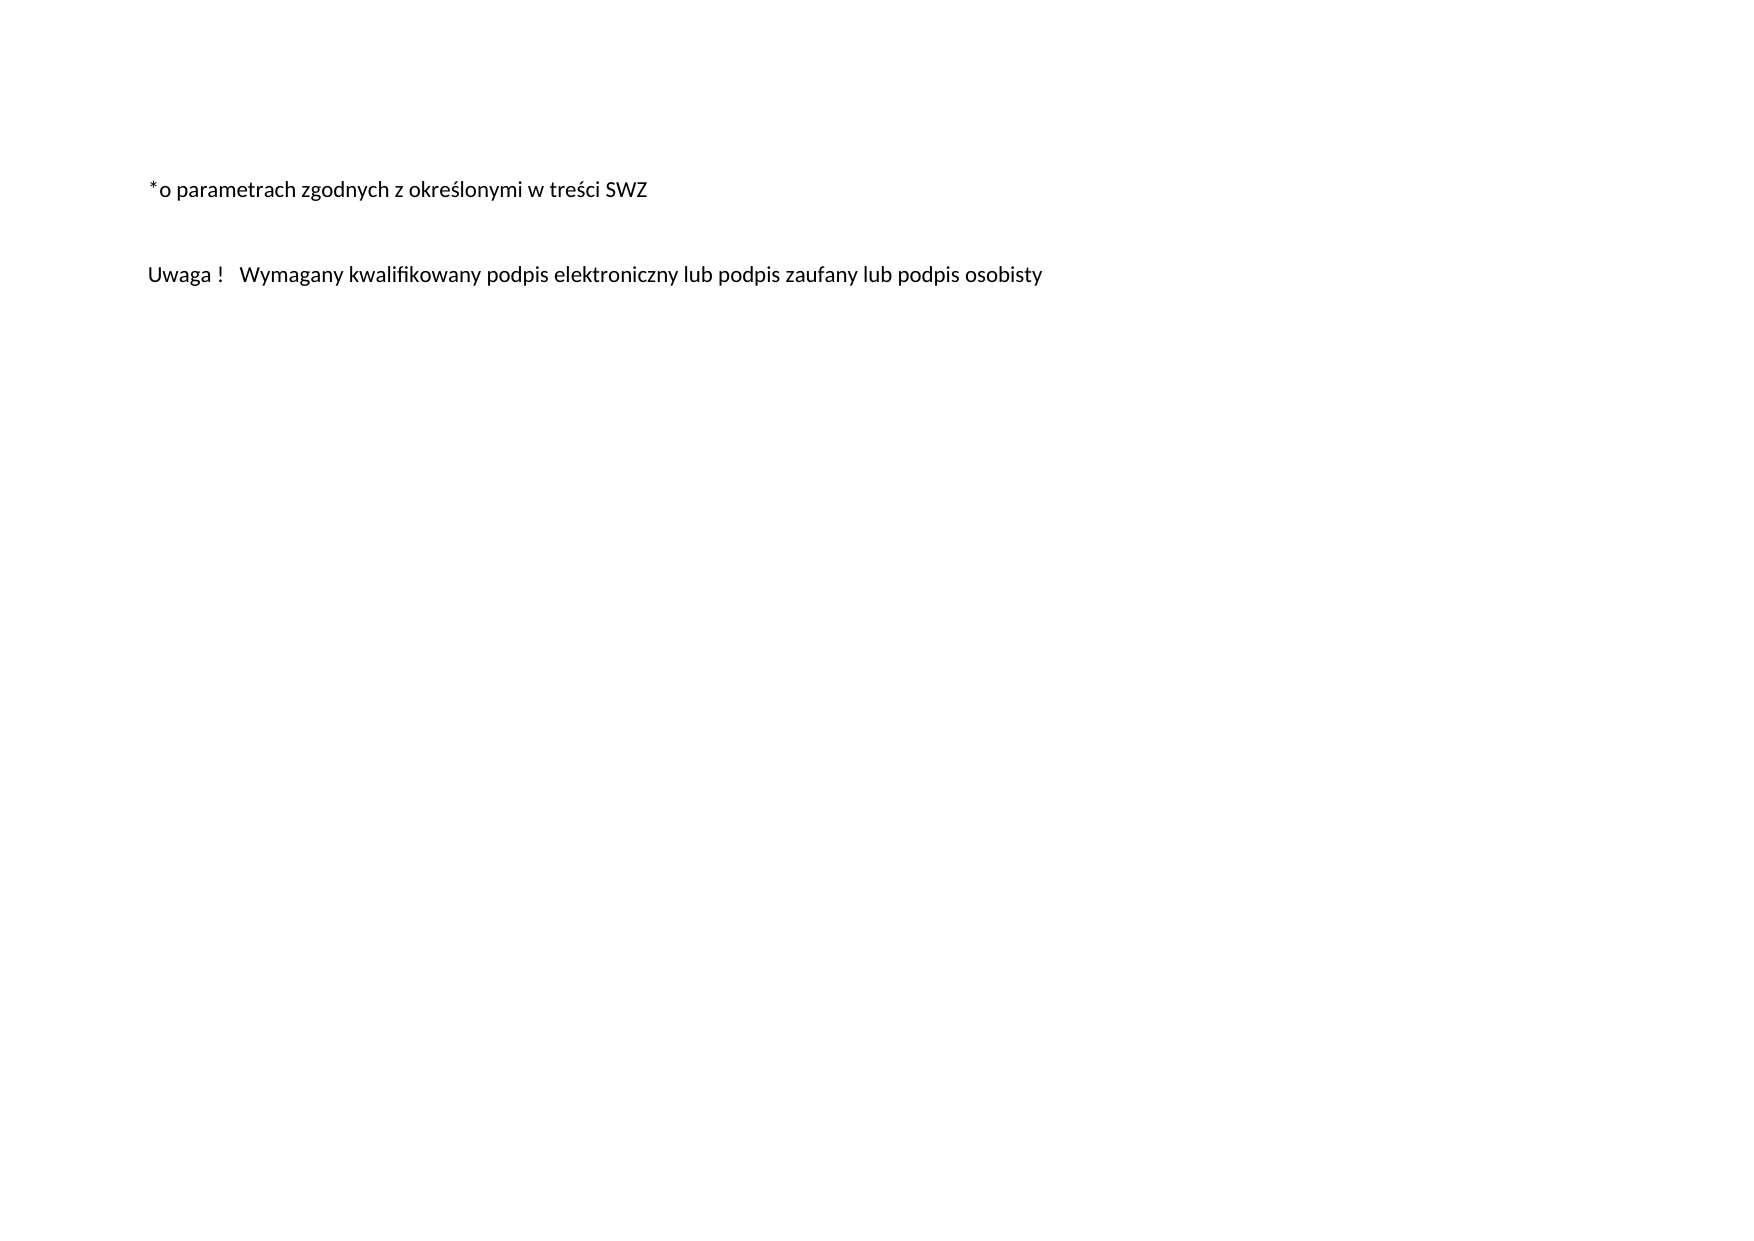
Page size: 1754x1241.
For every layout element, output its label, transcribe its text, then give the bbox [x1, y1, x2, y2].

text *o parametrach zgodnych z określonymi w treści SWZ [148, 176, 1606, 204]
text Uwaga ! Wymagany kwalifikowany podpis elektroniczny lub podpis zaufany lub podpis osobisty [148, 260, 1606, 288]
